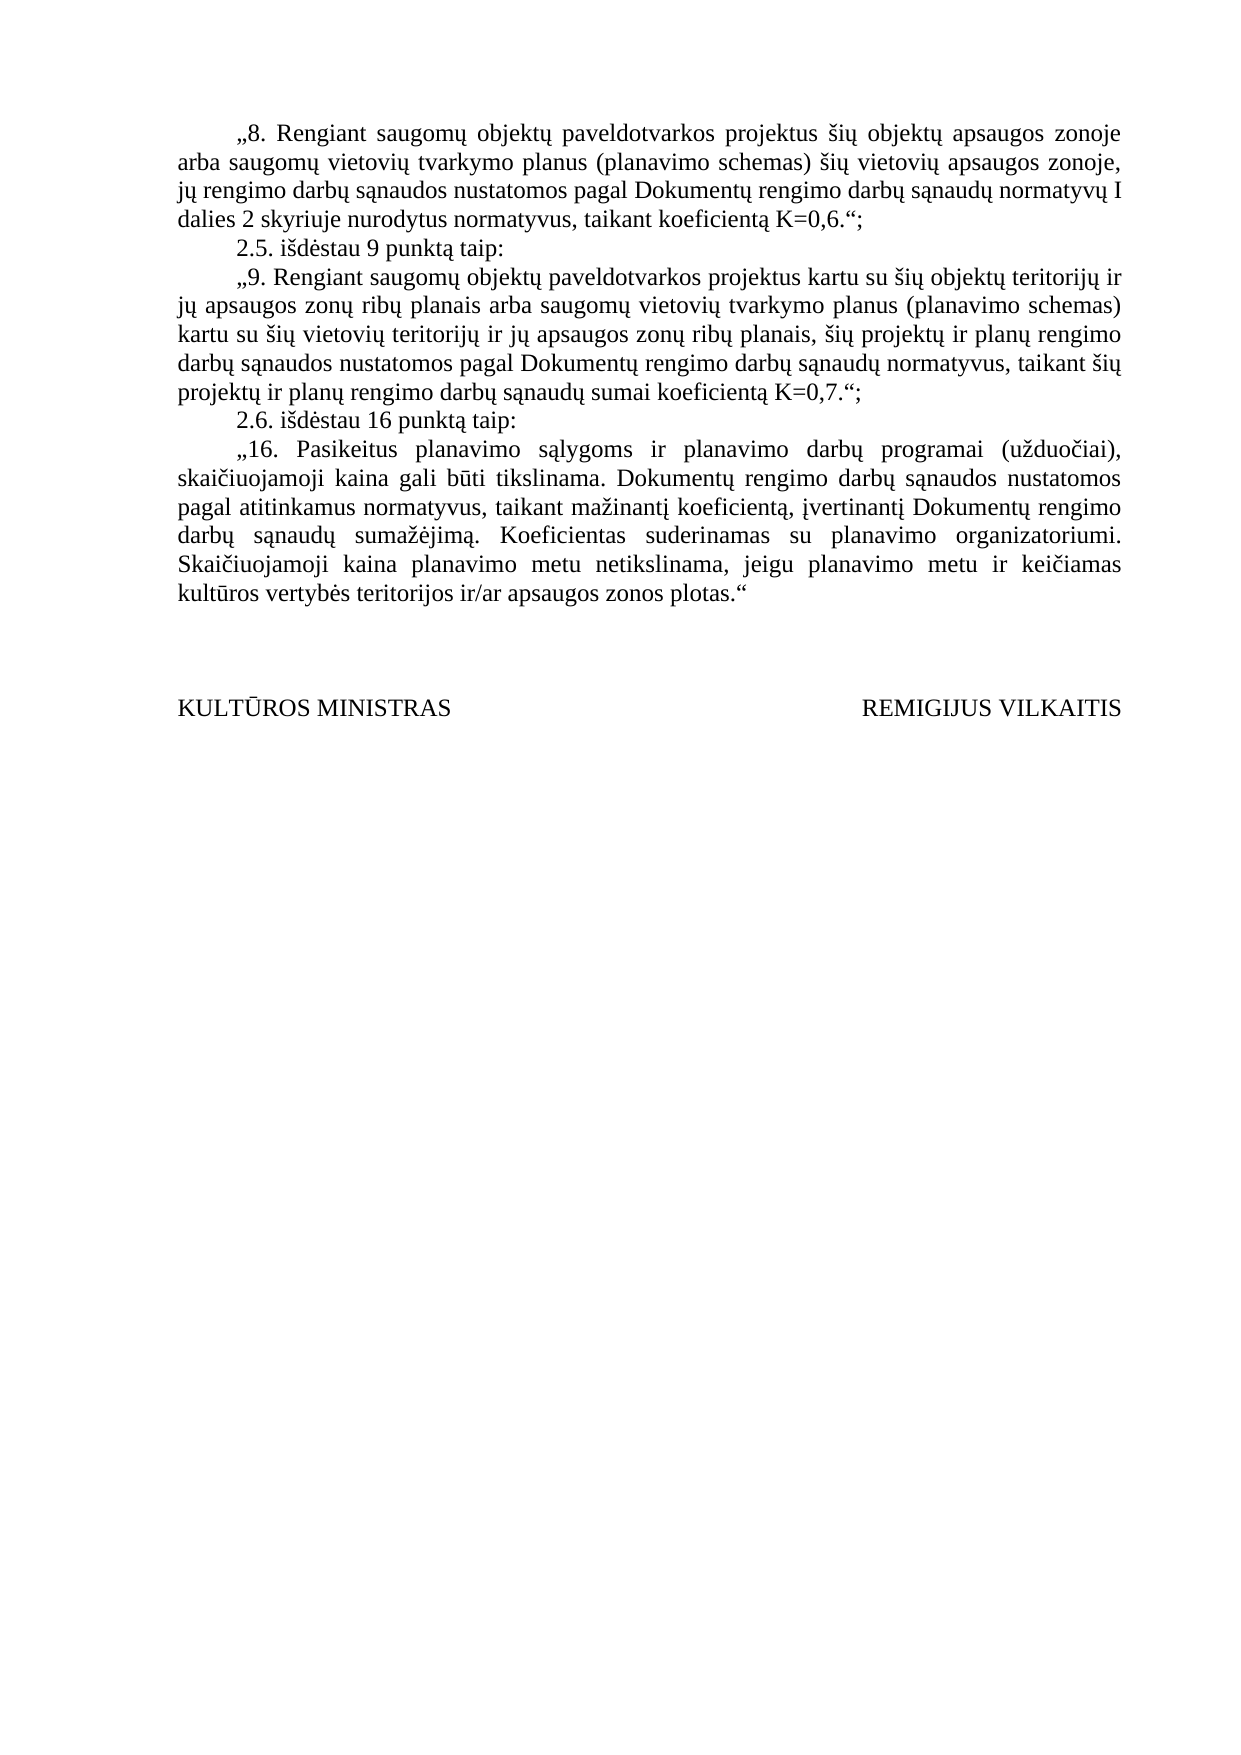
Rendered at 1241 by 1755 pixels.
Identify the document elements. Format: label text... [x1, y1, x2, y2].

text 2.6. išdėstau 16 punktą taip: [177, 406, 1122, 434]
text „16. Pasikeitus planavimo sąlygoms ir planavimo darbų programai (užduočiai), skaičiuojamoji kaina gali būti tikslinama. Dokumentų rengimo darbų sąnaudos nustatomos pagal atitinkamus normatyvus, taikant mažinantį koeficientą, įvertinantį Dokumentų rengimo darbų sąnaudų sumažėjimą. Koeficientas suderinamas su planavimo organizatoriumi. Skaičiuojamoji kaina planavimo metu netikslinama, jeigu planavimo metu ir keičiamas kultūros vertybės teritorijos ir/ar apsaugos zonos plotas.“ [177, 434, 1122, 607]
text „9. Rengiant saugomų objektų paveldotvarkos projektus kartu su šių objektų teritorijų ir jų apsaugos zonų ribų planais arba saugomų vietovių tvarkymo planus (planavimo schemas) kartu su šių vietovių teritorijų ir jų apsaugos zonų ribų planais, šių projektų ir planų rengimo darbų sąnaudos nustatomos pagal Dokumentų rengimo darbų sąnaudų normatyvus, taikant šių projektų ir planų rengimo darbų sąnaudų sumai koeficientą K=0,7.“; [177, 262, 1122, 406]
text „8. Rengiant saugomų objektų paveldotvarkos projektus šių objektų apsaugos zonoje arba saugomų vietovių tvarkymo planus (planavimo schemas) šių vietovių apsaugos zonoje, jų rengimo darbų sąnaudos nustatomos pagal Dokumentų rengimo darbų sąnaudų normatyvų I dalies 2 skyriuje nurodytus normatyvus, taikant koeficientą K=0,6.“; [177, 118, 1122, 233]
text Kultūros ministras Remigijus Vilkaitis [177, 693, 1122, 722]
text 2.5. išdėstau 9 punktą taip: [177, 233, 1122, 262]
